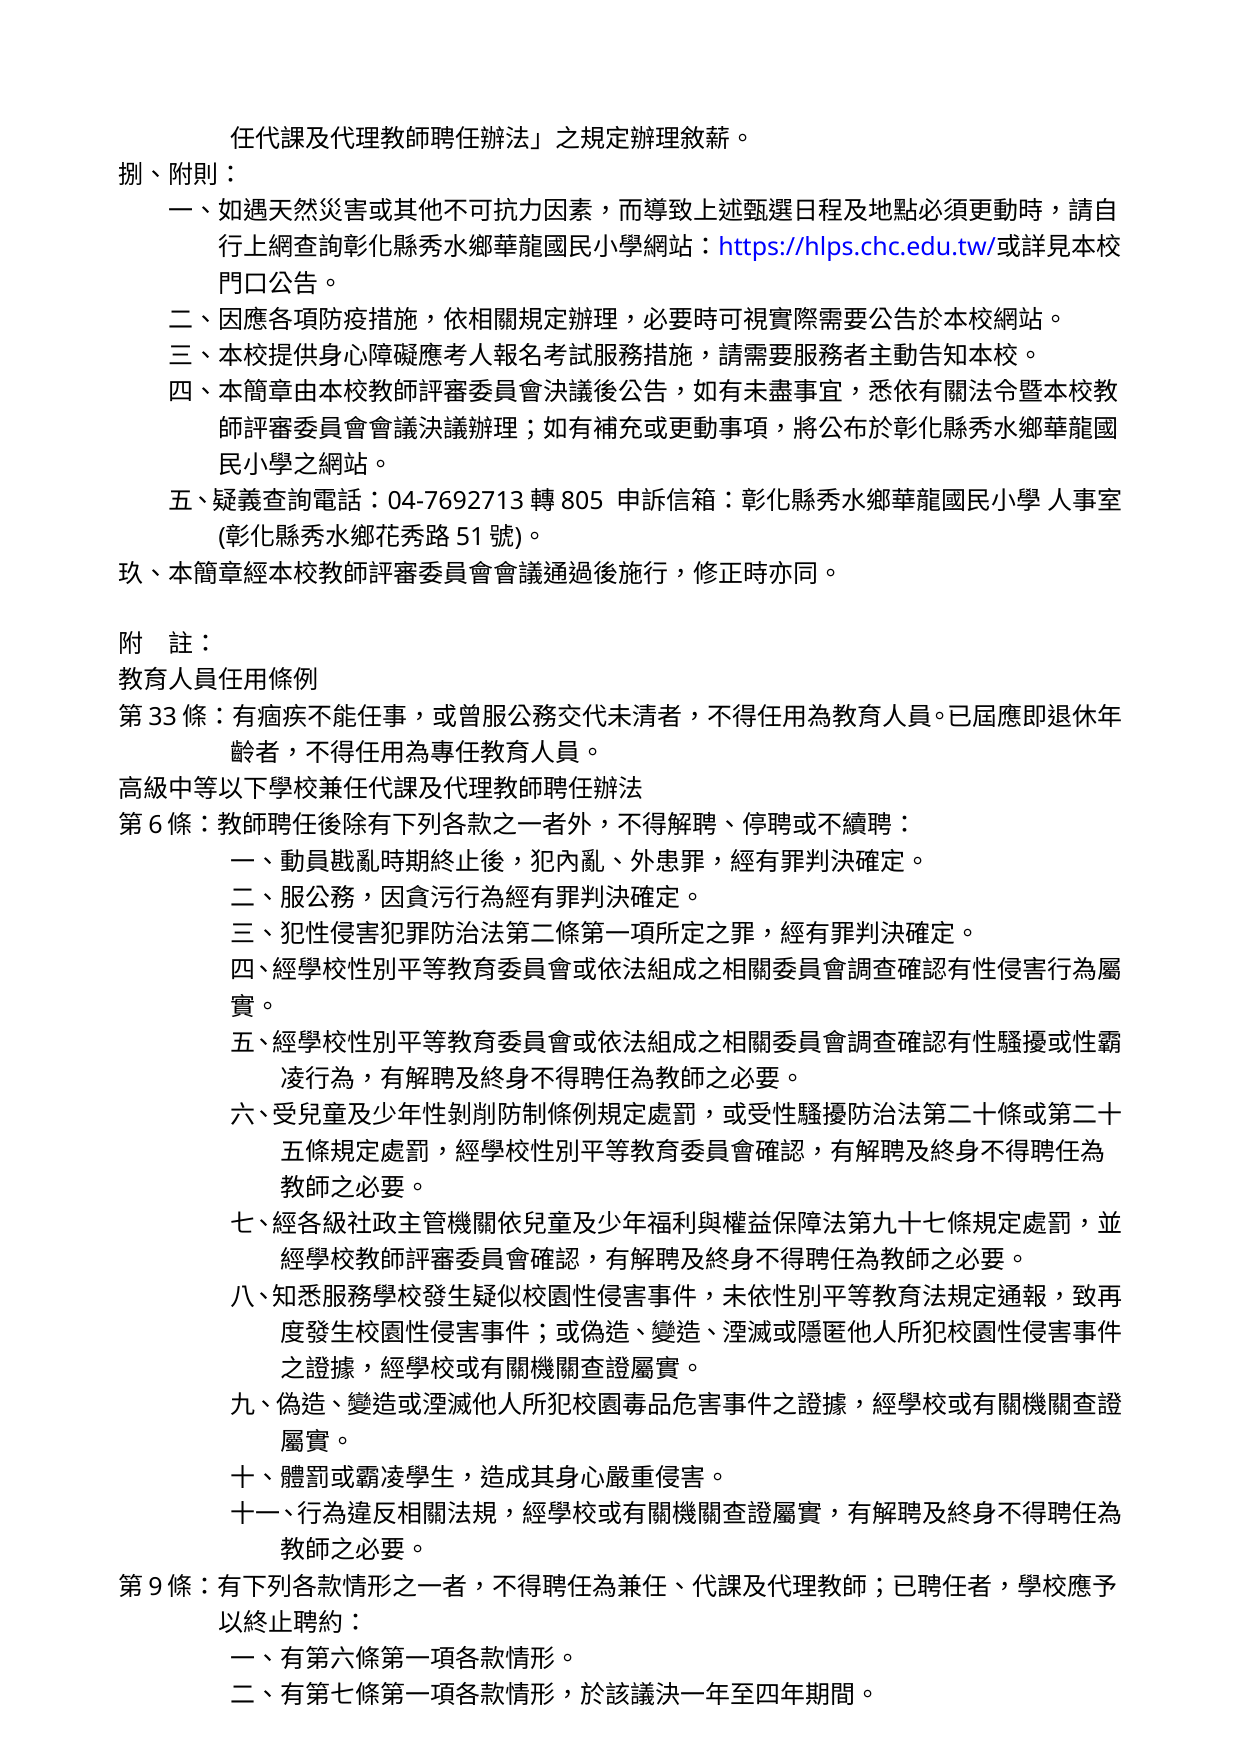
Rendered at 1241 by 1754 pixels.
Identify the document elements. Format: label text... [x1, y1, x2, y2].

text 四、經學校性別平等教育委員會或依法組成之相關委員會調查確認有性侵害行為屬實。 [231, 950, 1122, 1022]
text 第6條：教師聘任後除有下列各款之一者外，不得解聘、停聘或不續聘： [118, 805, 1122, 841]
text 一、有第六條第一項各款情形。 [231, 1638, 1122, 1675]
text 二、服公務，因貪污行為經有罪判決確定。 [231, 877, 1122, 913]
text 三、本校提供身心障礙應考人報名考試服務措施，請需要服務者主動告知本校。 [168, 336, 1122, 372]
text 任代課及代理教師聘任辦法」之規定辦理敘薪。 [118, 118, 1122, 154]
text 六、受兒童及少年性剝削防制條例規定處罰，或受性騷擾防治法第二十條或第二十五條規定處罰，經學校性別平等教育委員會確認，有解聘及終身不得聘任為教師之必要。 [231, 1095, 1122, 1203]
text 玖、本簡章經本校教師評審委員會會議通過後施行，修正時亦同。 [118, 553, 1122, 589]
text 五、疑義查詢電話：04-7692713 轉805 申訴信箱：彰化縣秀水鄉華龍國民小學 人事室(彰化縣秀水鄉花秀路51號)。 [168, 481, 1122, 553]
text 三、犯性侵害犯罪防治法第二條第一項所定之罪，經有罪判決確定。 [231, 913, 1122, 950]
text 教育人員任用條例 [118, 660, 1122, 696]
text 四、本簡章由本校教師評審委員會決議後公告，如有未盡事宜，悉依有關法令暨本校教師評審委員會會議決議辦理；如有補充或更動事項，將公布於彰化縣秀水鄉華龍國民小學之網站。 [168, 372, 1122, 481]
text 附 註： [118, 623, 1122, 660]
text 高級中等以下學校兼任代課及代理教師聘任辦法 [118, 768, 1122, 805]
text 二、有第七條第一項各款情形，於該議決一年至四年期間。 [231, 1675, 1122, 1711]
text 十、體罰或霸凌學生，造成其身心嚴重侵害。 [231, 1457, 1122, 1493]
text 七、經各級社政主管機關依兒童及少年福利與權益保障法第九十七條規定處罰，並經學校教師評審委員會確認，有解聘及終身不得聘任為教師之必要。 [231, 1203, 1122, 1276]
text 第9條：有下列各款情形之一者，不得聘任為兼任、代課及代理教師；已聘任者，學校應予以終止聘約： [118, 1566, 1122, 1638]
text 九、偽造、變造或湮滅他人所犯校園毒品危害事件之證據，經學校或有關機關查證屬實。 [231, 1385, 1122, 1457]
text 第33條：有痼疾不能任事，或曾服公務交代未清者，不得任用為教育人員。已屆應即退休年齡者，不得任用為專任教育人員。 [118, 696, 1122, 768]
text 五、經學校性別平等教育委員會或依法組成之相關委員會調查確認有性騷擾或性霸凌行為，有解聘及終身不得聘任為教師之必要。 [231, 1022, 1122, 1095]
text 十一、行為違反相關法規，經學校或有關機關查證屬實，有解聘及終身不得聘任為教師之必要。 [231, 1493, 1122, 1566]
text 八、知悉服務學校發生疑似校園性侵害事件，未依性別平等教育法規定通報，致再度發生校園性侵害事件；或偽造、變造、湮滅或隱匿他人所犯校園性侵害事件之證據，經學校或有關機關查證屬實。 [231, 1276, 1122, 1385]
text 一、動員戡亂時期終止後，犯內亂、外患罪，經有罪判決確定。 [231, 841, 1122, 877]
text 捌、附則： [118, 154, 1122, 191]
text 一、如遇天然災害或其他不可抗力因素，而導致上述甄選日程及地點必須更動時，請自行上網查詢彰化縣秀水鄉華龍國民小學網站：https://hlps.chc.edu.tw/或詳見本校門口公告。 [168, 191, 1122, 299]
text 二、因應各項防疫措施，依相關規定辦理，必要時可視實際需要公告於本校網站。 [168, 299, 1122, 336]
